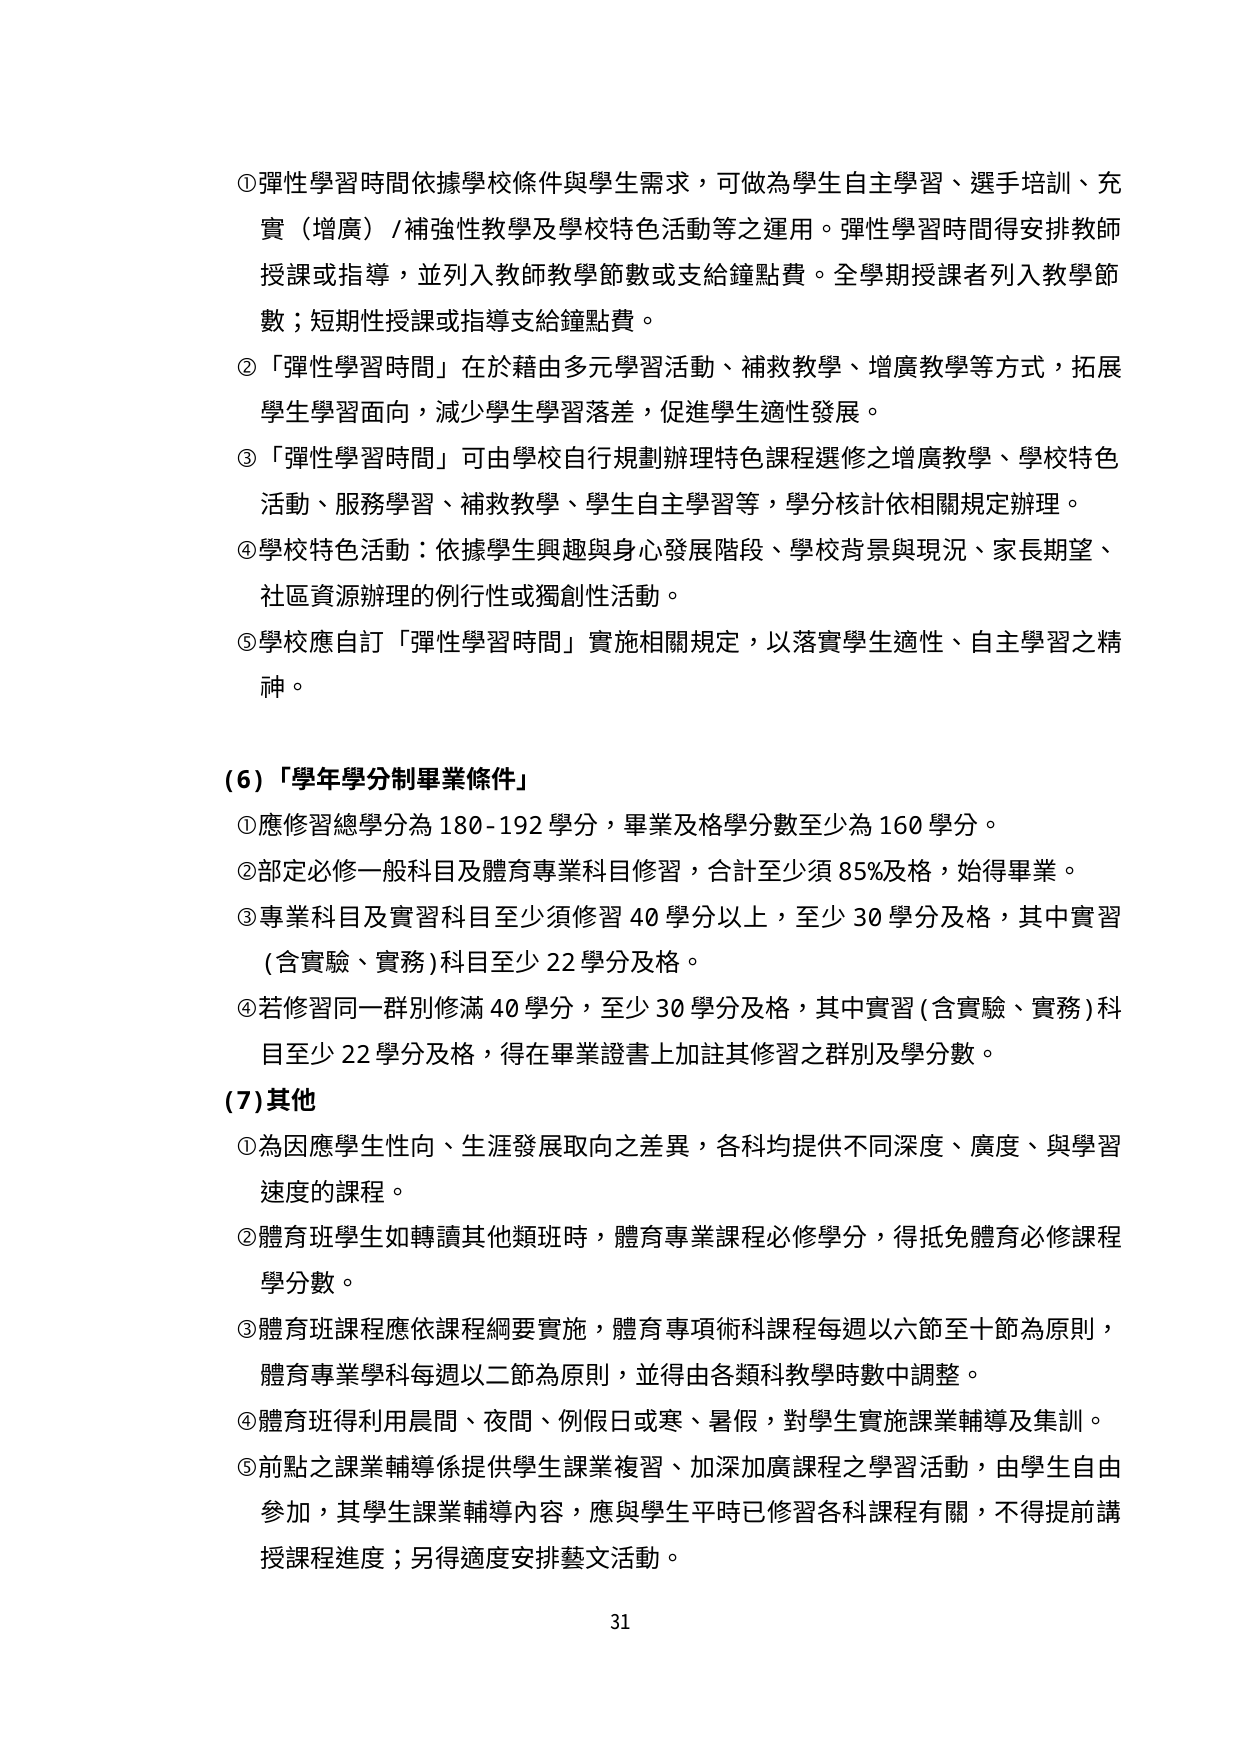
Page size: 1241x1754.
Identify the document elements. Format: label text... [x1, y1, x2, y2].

text 應修習總學分為180-192學分，畢業及格學分數至少為160學分。 [236, 798, 1122, 843]
text (7)其他 [221, 1073, 1122, 1118]
text 「彈性學習時間」在於藉由多元學習活動、補救教學、增廣教學等方式，拓展學生學習面向，減少學生學習落差，促進學生適性發展。 [236, 339, 1122, 431]
text (6)「學年學分制畢業條件」 [221, 752, 1122, 798]
text 學校應自訂「彈性學習時間」實施相關規定，以落實學生適性、自主學習之精神。 [236, 614, 1122, 706]
text 體育班課程應依課程綱要實施，體育專項術科課程每週以六節至十節為原則，體育專業學科每週以二節為原則，並得由各類科教學時數中調整。 [236, 1302, 1122, 1393]
text 體育班得利用晨間、夜間、例假日或寒、暑假，對學生實施課業輔導及集訓。 [236, 1393, 1122, 1439]
text 彈性學習時間依據學校條件與學生需求，可做為學生自主學習、選手培訓、充實（增廣）/補強性教學及學校特色活動等之運用。彈性學習時間得安排教師授課或指導，並列入教師教學節數或支給鐘點費。全學期授課者列入教學節數；短期性授課或指導支給鐘點費。 [236, 156, 1122, 339]
text 體育班學生如轉讀其他類班時，體育專業課程必修學分，得抵免體育必修課程學分數。 [236, 1210, 1122, 1302]
text 前點之課業輔導係提供學生課業複習、加深加廣課程之學習活動，由學生自由參加，其學生課業輔導內容，應與學生平時已修習各科課程有關，不得提前講授課程進度；另得適度安排藝文活動。 [236, 1439, 1122, 1577]
text 若修習同一群別修滿40學分，至少30學分及格，其中實習(含實驗、實務)科目至少22學分及格，得在畢業證書上加註其修習之群別及學分數。 [236, 981, 1122, 1073]
text 學校特色活動：依據學生興趣與身心發展階段、學校背景與現況、家長期望、社區資源辦理的例行性或獨創性活動。 [236, 523, 1122, 614]
text 專業科目及實習科目至少須修習40學分以上，至少30學分及格，其中實習(含實驗、實務)科目至少22學分及格。 [236, 889, 1122, 981]
text 部定必修一般科目及體育專業科目修習，合計至少須85%及格，始得畢業。 [236, 843, 1122, 889]
text 「彈性學習時間」可由學校自行規劃辦理特色課程選修之增廣教學、學校特色活動、服務學習、補救教學、學生自主學習等，學分核計依相關規定辦理。 [236, 431, 1122, 523]
text 為因應學生性向、生涯發展取向之差異，各科均提供不同深度、廣度、與學習速度的課程。 [236, 1118, 1122, 1210]
